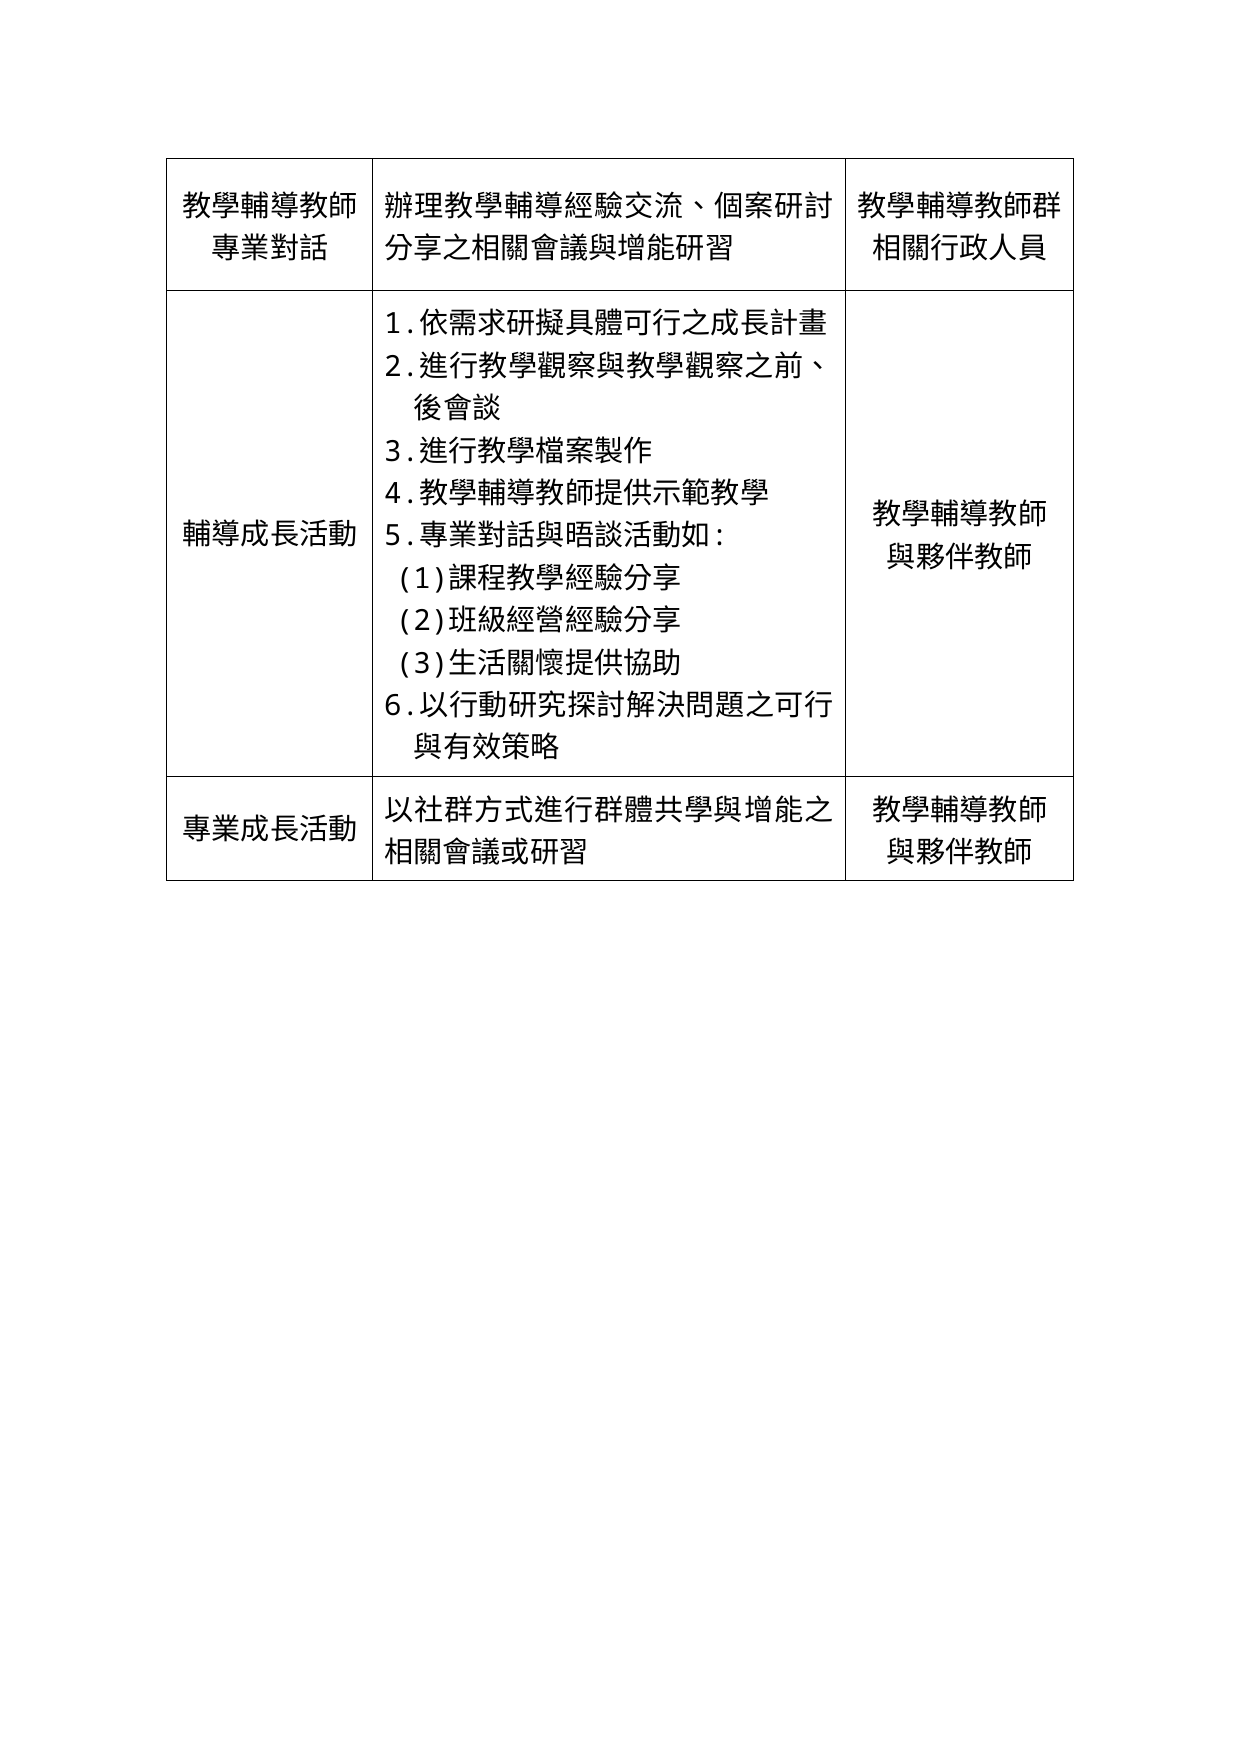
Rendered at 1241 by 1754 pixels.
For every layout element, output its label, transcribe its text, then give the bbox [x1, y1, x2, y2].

table_cell 以社群方式進行群體共學與增能之相關會議或研習 [373, 777, 845, 880]
table_cell 1.依需求研擬具體可行之成長計畫 2.進行教學觀察與教學觀察之前、後會談 3.進行教學檔案製作 4.教學輔導教師提供示範教學 5.專業對話與晤談活動如: (1)課程教學經驗分享 (2)班級經營經驗分享 (3)生活關懷提供協助 6.以行動研究探討解決問題之可行與有效策略 [373, 291, 845, 776]
table_cell 專業成長活動 [167, 777, 372, 880]
table_cell 教學輔導教師群 相關行政人員 [846, 159, 1073, 289]
table_cell 輔導成長活動 [167, 291, 372, 776]
table_cell 教學輔導教師專業對話 [167, 159, 372, 289]
table_cell 辦理教學輔導經驗交流、個案研討分享之相關會議與增能研習 [373, 159, 845, 289]
table_cell 教學輔導教師 與夥伴教師 [846, 777, 1073, 880]
table_cell 教學輔導教師 與夥伴教師 [846, 291, 1073, 776]
